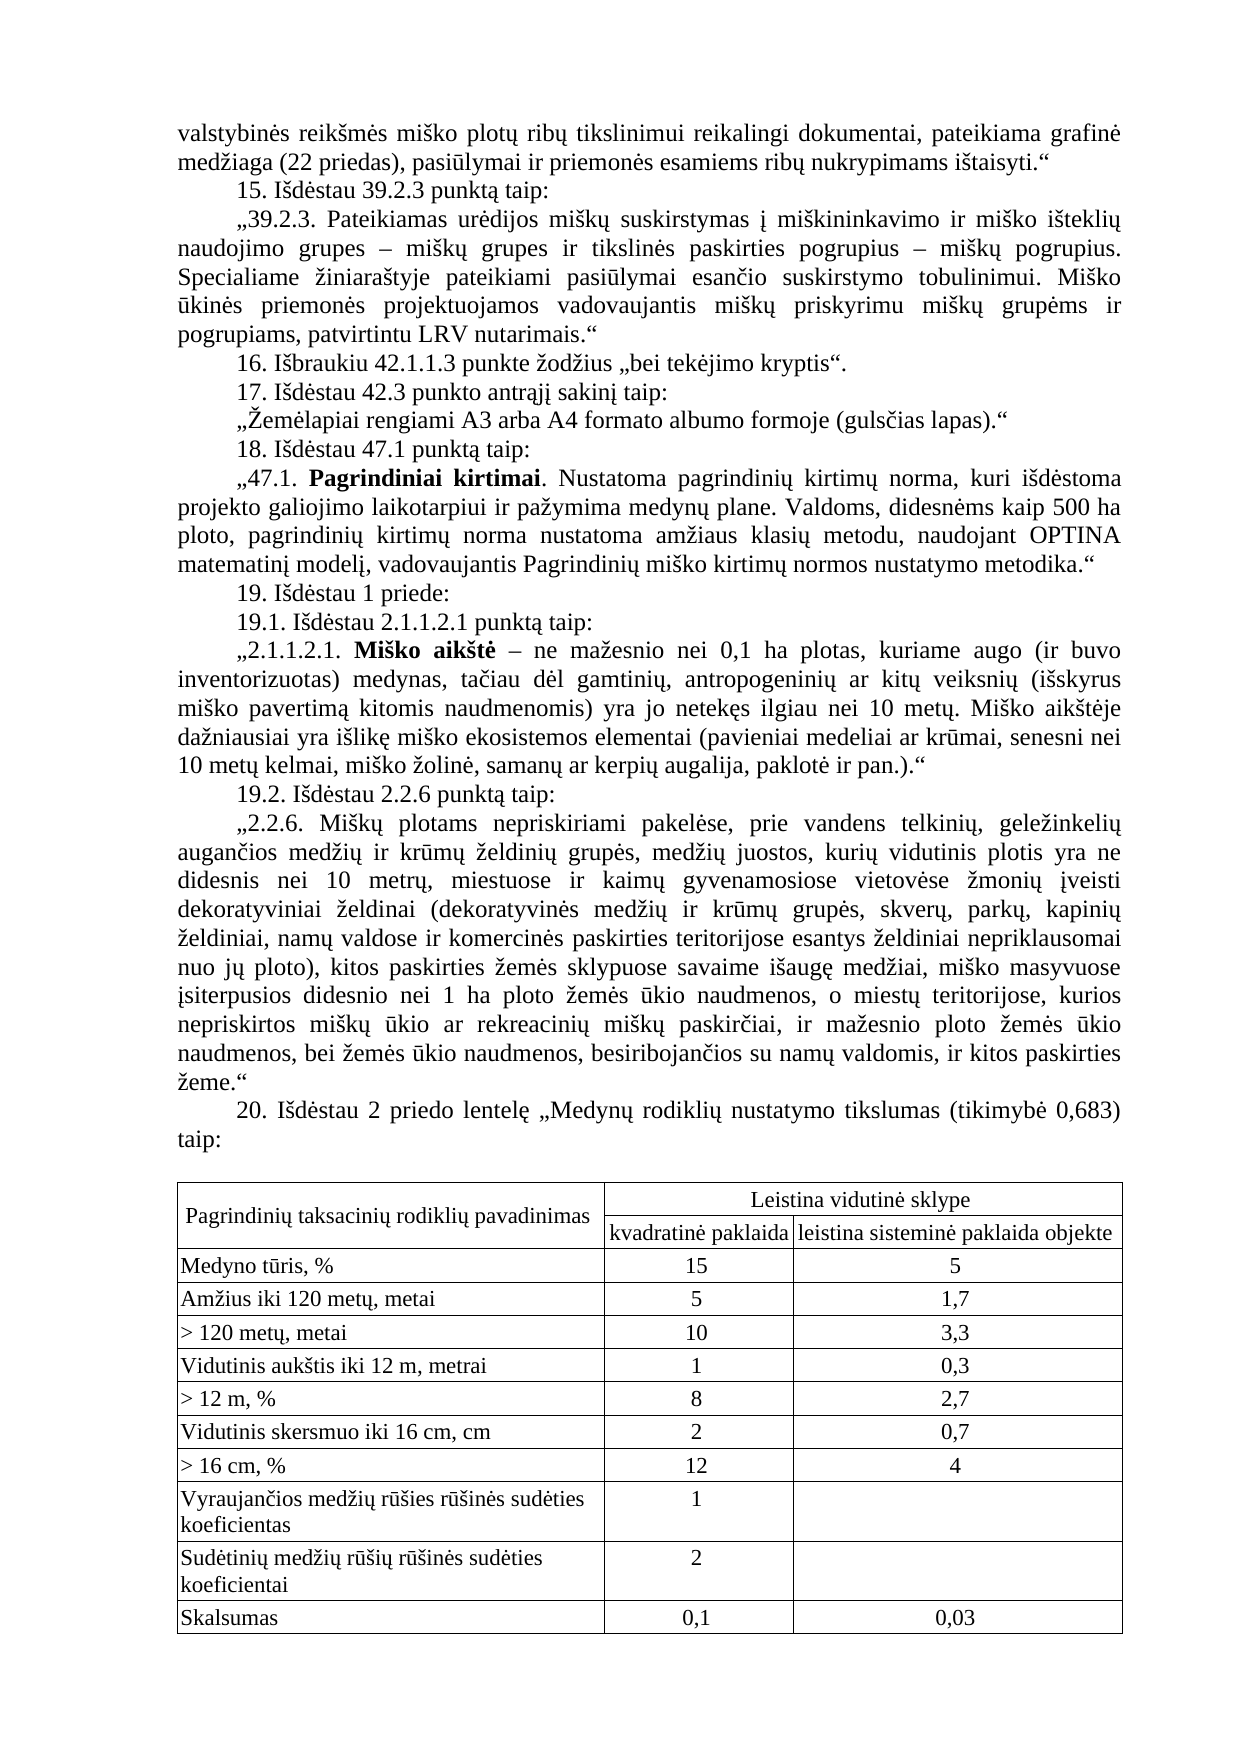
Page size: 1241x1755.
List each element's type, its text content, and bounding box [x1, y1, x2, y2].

table_cell 3,3 [794, 1316, 1122, 1348]
table_cell Vyraujančios medžių rūšies rūšinės sudėties koeficientas [178, 1482, 604, 1541]
table_cell Vidutinis aukštis iki 12 m, metrai [178, 1349, 604, 1381]
table_header Pagrindinių taksacinių rodiklių pavadinimas [178, 1183, 604, 1248]
table_cell leistina sisteminė paklaida objekte [794, 1216, 1122, 1248]
table_cell kvadratinė paklaida [605, 1216, 793, 1248]
text 19.1. Išdėstau 2.1.1.2.1 punktą taip: [177, 607, 1122, 636]
table_cell 2 [605, 1416, 793, 1448]
table_cell 12 [605, 1449, 793, 1481]
table_cell 0,3 [794, 1349, 1122, 1381]
table_cell 1,7 [794, 1283, 1122, 1315]
table_cell Skalsumas [178, 1601, 604, 1633]
table_header Leistina vidutinė sklype [605, 1183, 1122, 1215]
text 18. Išdėstau 47.1 punktą taip: [177, 434, 1122, 463]
table_cell 1 [605, 1482, 793, 1541]
table_cell 0,1 [605, 1601, 793, 1633]
table_cell Amžius iki 120 metų, metai [178, 1283, 604, 1315]
text 17. Išdėstau 42.3 punkto antrąjį sakinį taip: [177, 377, 1122, 406]
text 19.2. Išdėstau 2.2.6 punktą taip: [177, 779, 1122, 808]
text „39.2.3. Pateikiamas urėdijos miškų suskirstymas į miškininkavimo ir miško išteklių naudojimo grupes – miškų grupes ir tikslinės paskirties pogrupius – miškų pogrupius. Specialiame žiniaraštyje pateikiami pasiūlymai esančio suskirstymo tobulinimui. Miško ūkinės priemonės projektuojamos vadovaujantis miškų priskyrimu miškų grupėms ir pogrupiams, patvirtintu LRV nutarimais.“ [177, 204, 1122, 348]
table_cell 1 [605, 1349, 793, 1381]
table_cell 4 [794, 1449, 1122, 1481]
text „Žemėlapiai rengiami A3 arba A4 formato albumo formoje (gulsčias lapas).“ [177, 406, 1122, 434]
table_cell > 16 cm, % [178, 1449, 604, 1481]
text valstybinės reikšmės miško plotų ribų tikslinimui reikalingi dokumentai, pateikiama grafinė medžiaga (22 priedas), pasiūlymai ir priemonės esamiems ribų nukrypimams ištaisyti.“ [177, 118, 1122, 176]
table_cell > 120 metų, metai [178, 1316, 604, 1348]
table_cell 5 [605, 1283, 793, 1315]
table_cell > 12 m, % [178, 1382, 604, 1414]
table_cell 2 [605, 1542, 793, 1600]
table_cell [794, 1482, 1122, 1541]
text 19. Išdėstau 1 priede: [177, 578, 1122, 607]
table_cell 8 [605, 1382, 793, 1414]
table_cell Sudėtinių medžių rūšių rūšinės sudėties koeficientai [178, 1542, 604, 1600]
text „2.1.1.2.1. Miško aikštė – ne mažesnio nei 0,1 ha plotas, kuriame augo (ir buvo inventorizuotas) medynas, tačiau dėl gamtinių, antropogeninių ar kitų veiksnių (išskyrus miško pavertimą kitomis naudmenomis) yra jo netekęs ilgiau nei 10 metų. Miško aikštėje dažniausiai yra išlikę miško ekosistemos elementai (pavieniai medeliai ar krūmai, senesni nei 10 metų kelmai, miško žolinė, samanų ar kerpių augalija, paklotė ir pan.).“ [177, 636, 1122, 779]
table_cell 15 [605, 1249, 793, 1282]
table_cell Medyno tūris, % [178, 1249, 604, 1282]
table_cell Vidutinis skersmuo iki 16 cm, cm [178, 1416, 604, 1448]
table_cell 2,7 [794, 1382, 1122, 1414]
table_cell 5 [794, 1249, 1122, 1282]
text 16. Išbraukiu 42.1.1.3 punkte žodžius „bei tekėjimo kryptis“. [177, 348, 1122, 377]
text 20. Išdėstau 2 priedo lentelę „Medynų rodiklių nustatymo tikslumas (tikimybė 0,683) taip: [177, 1096, 1122, 1153]
table_cell 10 [605, 1316, 793, 1348]
text 15. Išdėstau 39.2.3 punktą taip: [177, 176, 1122, 204]
table_cell [794, 1542, 1122, 1600]
table_cell 0,03 [794, 1601, 1122, 1633]
table_cell 0,7 [794, 1416, 1122, 1448]
text „47.1. Pagrindiniai kirtimai. Nustatoma pagrindinių kirtimų norma, kuri išdėstoma projekto galiojimo laikotarpiui ir pažymima medynų plane. Valdoms, didesnėms kaip 500 ha ploto, pagrindinių kirtimų norma nustatoma amžiaus klasių metodu, naudojant OPTINA matematinį modelį, vadovaujantis Pagrindinių miško kirtimų normos nustatymo metodika.“ [177, 463, 1122, 578]
text „2.2.6. Miškų plotams nepriskiriami pakelėse, prie vandens telkinių, geležinkelių augančios medžių ir krūmų želdinių grupės, medžių juostos, kurių vidutinis plotis yra ne didesnis nei 10 metrų, miestuose ir kaimų gyvenamosiose vietovėse žmonių įveisti dekoratyviniai želdinai (dekoratyvinės medžių ir krūmų grupės, skverų, parkų, kapinių želdiniai, namų valdose ir komercinės paskirties teritorijose esantys želdiniai nepriklausomai nuo jų ploto), kitos paskirties žemės sklypuose savaime išaugę medžiai, miško masyvuose įsiterpusios didesnio nei 1 ha ploto žemės ūkio naudmenos, o miestų teritorijose, kurios nepriskirtos miškų ūkio ar rekreacinių miškų paskirčiai, ir mažesnio ploto žemės ūkio naudmenos, bei žemės ūkio naudmenos, besiribojančios su namų valdomis, ir kitos paskirties žeme.“ [177, 808, 1122, 1096]
